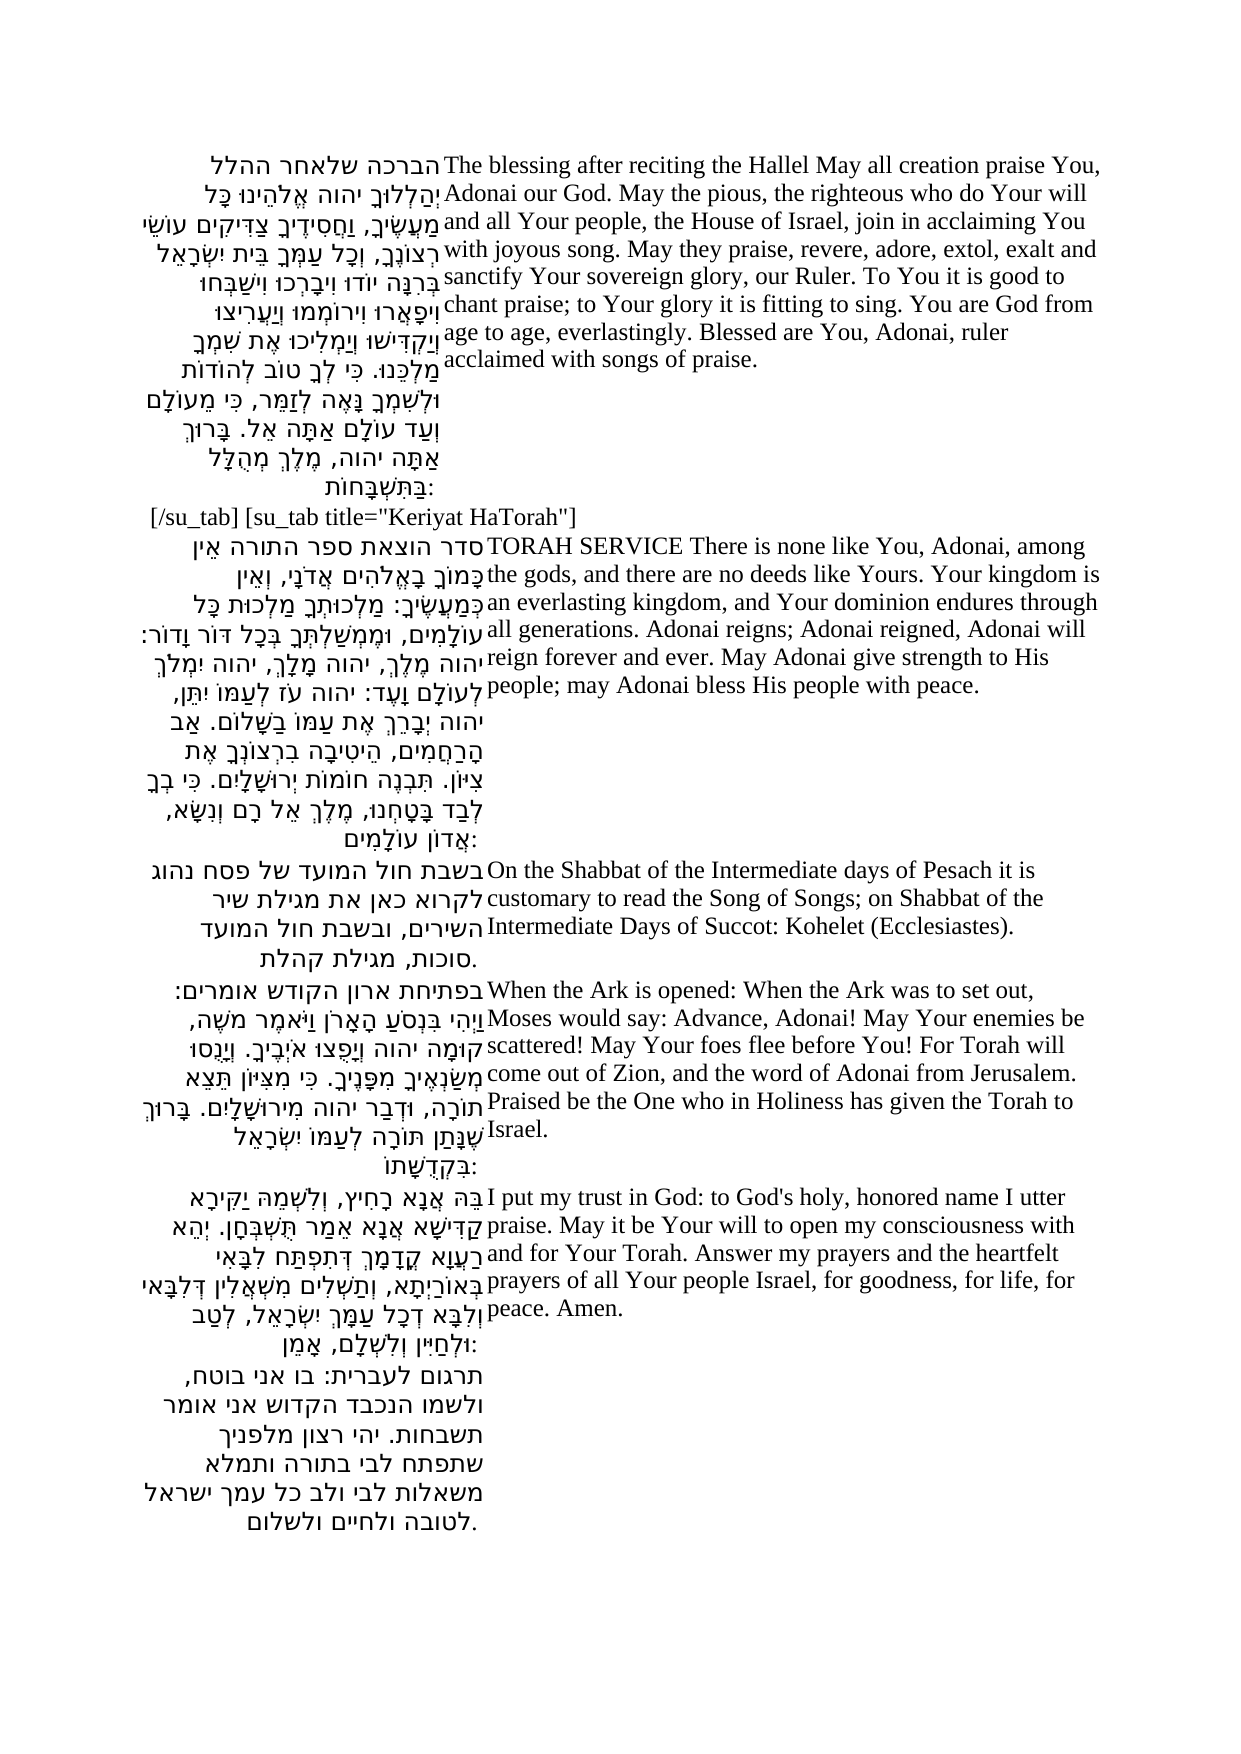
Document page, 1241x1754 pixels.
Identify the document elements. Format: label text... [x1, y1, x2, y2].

table_cell בשבת חול המועד של פסח נהוג לקרוא כאן את מגילת שיר השירים, ובשבת חול המועד סוכות, מגילת קהלת. [135, 855, 485, 974]
table_cell The blessing after reciting the Hallel May all creation praise You, Adonai our God. May the pious, the righteous who do Your will and all Your people, the House of Israel, join in acclaiming You with joyous song. May they praise, revere, adore, extol, exalt and sanctify Your sovereign glory, our Ruler. To You it is good to chant praise; to Your glory it is fitting to sing. You are God from age to age, everlastingly. Blessed are You, Adonai, ruler acclaimed with songs of praise. [442, 150, 1105, 503]
table_cell When the Ark is opened: When the Ark was to set out, Moses would say: Advance, Adonai! May Your enemies be scattered! May Your foes flee before You! For Torah will come out of Zion, and the word of Adonai from Jerusalem. Praised be the One who in Holiness has given the Torah to Israel. [485, 975, 1105, 1182]
table_cell הברכה שלאחר ההלל יְהַלְלוּךָ יהוה אֱלֹהֵינוּ כָּל מַעֲשֶׂיךָ, וַחֲסִידֶיךָ צַדִּיקִים עוֹשֵׂי רְצוֹנֶךָ, וְכָל עַמְּךָ בֵּית יִשְׂרָאֵל בְּרִנָּה יוֹדוּ וִיבָרְכוּ וִישַׁבְּחוּ וִיפָאֲרוּ וִירוֹמְמוּ וְיַעֲרִיצוּ וְיַקְדִּישׁוּ וְיַמְלִיכוּ אֶת שִׁמְךָ מַלְכֵּנוּ. כִּי לְךָ טוֹב לְהוֹדוֹת וּלְשִׁמְךָ נָּאֶה לְזַמֵּר, כִּי מֵעוֹלָם וְעַד עוֹלָם אַתָּה אֵל. בָּרוּךְ אַתָּה יהוה, מֶלֶךְ מְהֻלָּל בַּתִּשְׁבָּחוֹת: [135, 150, 442, 503]
table_header סדר הוצאת ספר התורה אֵין כָּמוֹךָ בָאֱלֹהִים אֲדֹנָי, וְאֵין כְּמַעֲשֶׂיךָ: מַלְכוּתְךָ מַלְכוּת כָּל עוֹלָמִים, וּמֶמְשַׁלְתְּךָ בְּכָל דּוֹר וָדוֹר: יהוה מֶלֶךְ, יהוה מָלָךְ, יהוה יִמְלֹךְ לְעוֹלָם וָעֶד: יהוה עֹז לְעַמּוֹ יִתֵּן, יהוה יְבָרֵךְ אֶת עַמּוֹ בַשָּׁלוֹם. אַב הָרַחֲמִים, הֵיטִיבָה בִרְצוֹנְךָ אֶת צִיּוֹן. תִּבְנֶה חוֹמוֹת יְרוּשָׁלָיִם. כִּי בְךָ לְבַד בָּטָחְנוּ, מֶלֶךְ אֵל רָם וְנִשָּׂא, אֲדוֹן עוֹלָמִים: [135, 531, 485, 855]
table_cell I put my trust in God: to God's holy, honored name I utter praise. May it be Your will to open my consciousness with and for Your Torah. Answer my prayers and the heartfelt prayers of all Your people Israel, for goodness, for life, for peace. Amen. [485, 1182, 1105, 1360]
table_cell [485, 1360, 1105, 1538]
text [/su_tab] [su_tab title="Keriyat HaTorah"] [150, 503, 1090, 531]
table_cell תרגום לעברית: בו אני בוטח, ולשמו הנכבד הקדוש אני אומר תשבחות. יהי רצון מלפניך שתפתח לבי בתורה ותמלא משאלות לבי ולב כל עמך ישראל לטובה ולחיים ולשלום. [135, 1360, 485, 1538]
table_cell בפתיחת ארון הקודש אומרים: וַיְהִי בִּנְסֹעַ הָאָרֹן וַיֹּאמֶר משֶׁה, קוּמָה יהוה וְיָפֻצוּ אֹיְבֶיךָ. וְיָנֻסוּ מְשַׂנְאֶיךָ מִפָּנֶיךָ. כִּי מִצִּיּוֹן תֵּצֵא תוֹרָה, וּדְבַר יהוה מִירוּשָׁלָיִם. בָּרוּךְ שֶׁנָּתַן תּוֹרָה לְעַמּוֹ יִשְׂרָאֵל בִּקְדֻשָּׁתוֹ: [135, 975, 485, 1182]
table_header TORAH SERVICE There is none like You, Adonai, among the gods, and there are no deeds like Yours. Your kingdom is an everlasting kingdom, and Your dominion endures through all generations. Adonai reigns; Adonai reigned, Adonai will reign forever and ever. May Adonai give strength to His people; may Adonai bless His people with peace. [485, 531, 1105, 855]
table_cell בֵּהּ אֲנָא רָחִיץ, וְלִשְׁמֵהּ יַקִּירָא קַדִּישָׁא אֲנָא אֵמַר תֻּשְׁבְּחָן. יְהֵא רַעֲוָא קֳדָמָךְ דְּתִפְתַּח לִבָּאִי בְּאוֹרַיְתָא, וְתַשְׁלִים מִשְׁאֲלִין דְּלִבָּאי וְלִבָּא דְכָל עַמָּךְ יִשְׂרָאֵל, לְטַב וּלְחַיִּין וְלִשְׁלָם, אָמֵן: [135, 1182, 485, 1360]
table_cell On the Shabbat of the Intermediate days of Pesach it is customary to read the Song of Songs; on Shabbat of the Intermediate Days of Succot: Kohelet (Ecclesiastes). [485, 855, 1105, 974]
